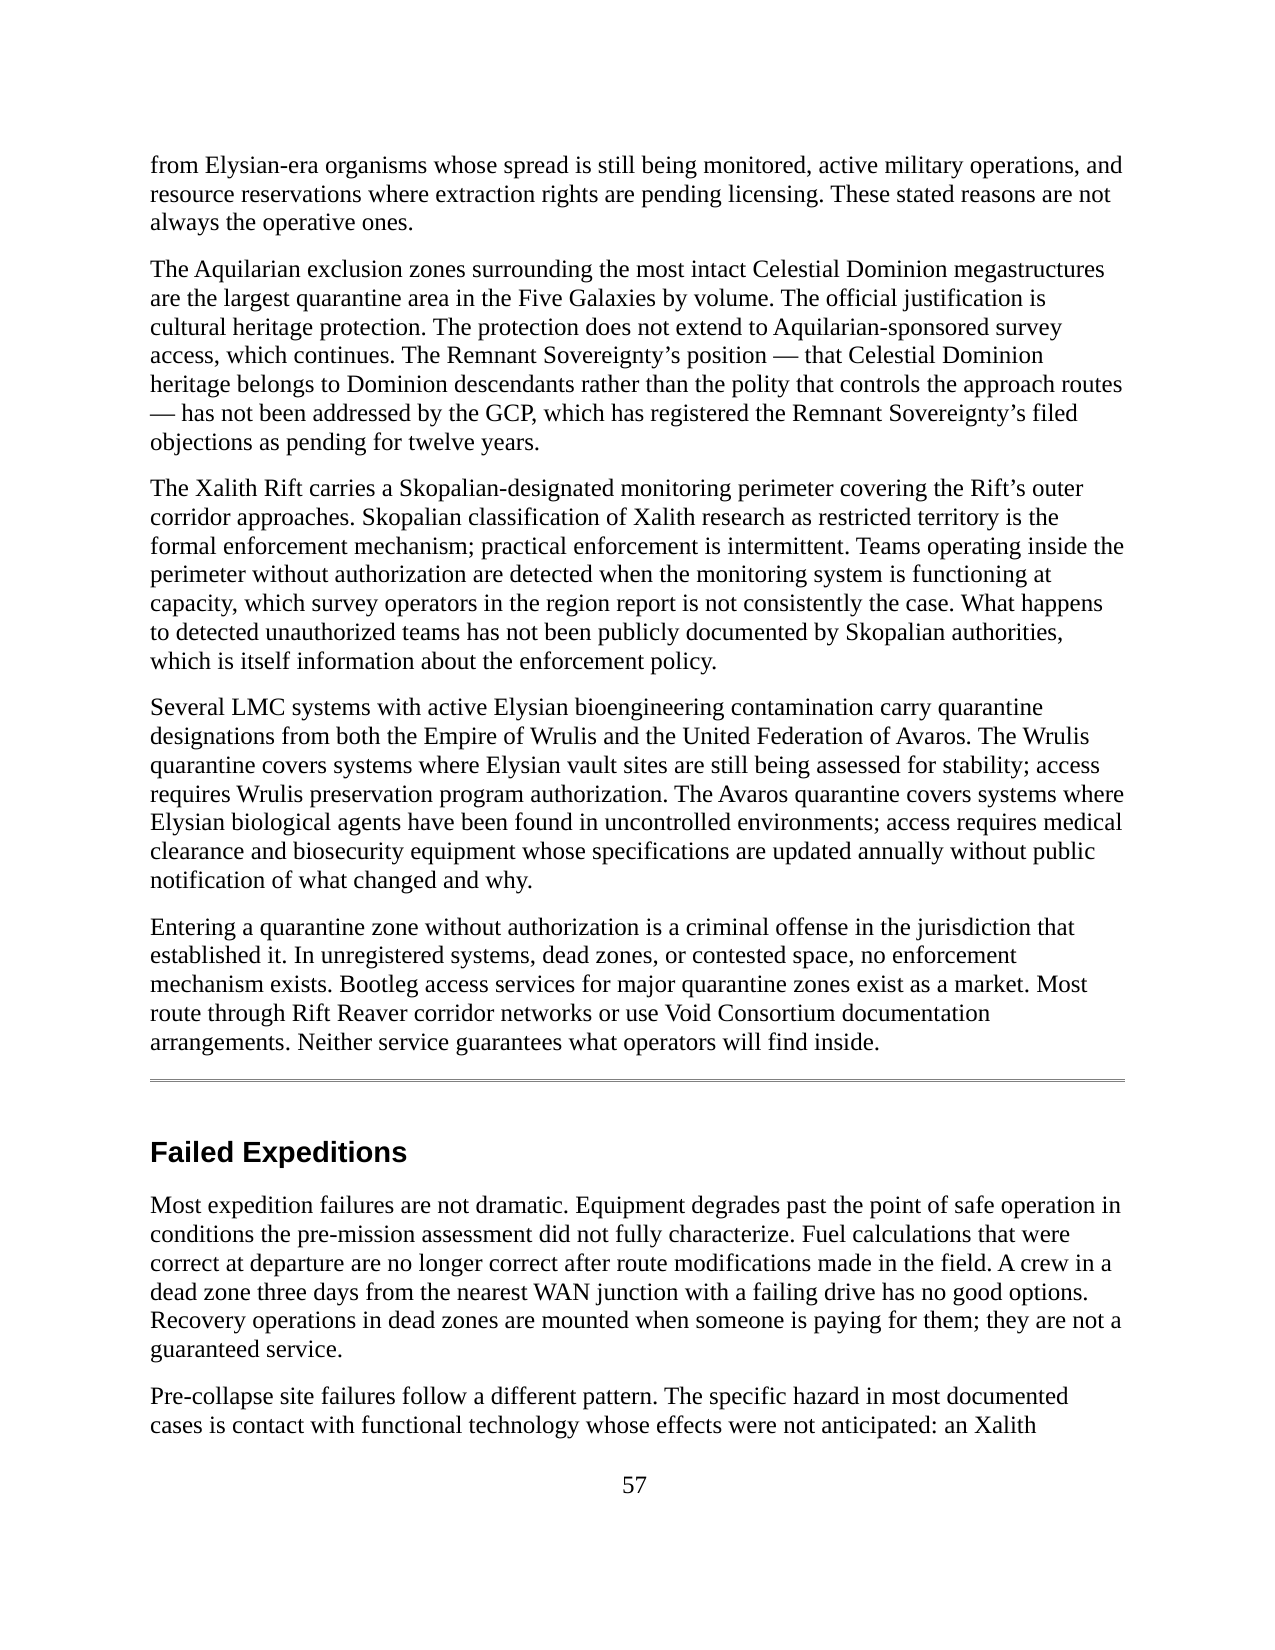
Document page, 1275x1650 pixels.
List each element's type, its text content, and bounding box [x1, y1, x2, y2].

subtitle Failed Expeditions [150, 1136, 1125, 1169]
text The Xalith Rift carries a Skopalian-designated monitoring perimeter covering the Rift’s outer corridor approaches. Skopalian classification of Xalith research as restricted territory is the formal enforcement mechanism; practical enforcement is intermittent. Teams operating inside the perimeter without authorization are detected when the monitoring system is functioning at capacity, which survey operators in the region report is not consistently the case. What happens to detected unauthorized teams has not been publicly documented by Skopalian authorities, which is itself information about the enforcement policy. [150, 473, 1125, 674]
text Most expedition failures are not dramatic. Equipment degrades past the point of safe operation in conditions the pre-mission assessment did not fully characterize. Fuel calculations that were correct at departure are no longer correct after route modifications made in the field. A crew in a dead zone three days from the nearest WAN junction with a failing drive has no good options. Recovery operations in dead zones are mounted when someone is paying for them; they are not a guaranteed service. [150, 1191, 1125, 1363]
text Pre-collapse site failures follow a different pattern. The specific hazard in most documented cases is contact with functional technology whose effects were not anticipated: an Xalith [150, 1381, 1125, 1438]
text Entering a quarantine zone without authorization is a criminal offense in the jurisdiction that established it. In unregistered systems, dead zones, or contested space, no enforcement mechanism exists. Bootleg access services for major quarantine zones exist as a market. Most route through Rift Reaver corridor networks or use Void Consortium documentation arrangements. Neither service guarantees what operators will find inside. [150, 912, 1125, 1055]
text The Aquilarian exclusion zones surrounding the most intact Celestial Dominion megastructures are the largest quarantine area in the Five Galaxies by volume. The official justification is cultural heritage protection. The protection does not extend to Aquilarian-sponsored survey access, which continues. The Remnant Sovereignty’s position — that Celestial Dominion heritage belongs to Dominion descendants rather than the polity that controls the approach routes — has not been addressed by the GCP, which has registered the Remnant Sovereignty’s filed objections as pending for twelve years. [150, 254, 1125, 455]
text from Elysian-era organisms whose spread is still being monitored, active military operations, and resource reservations where extraction rights are pending licensing. These stated reasons are not always the operative ones. [150, 150, 1125, 236]
text Several LMC systems with active Elysian bioengineering contamination carry quarantine designations from both the Empire of Wrulis and the United Federation of Avaros. The Wrulis quarantine covers systems where Elysian vault sites are still being assessed for stability; access requires Wrulis preservation program authorization. The Avaros quarantine covers systems where Elysian biological agents have been found in uncontrolled environments; access requires medical clearance and biosecurity equipment whose specifications are updated annually without public notification of what changed and why. [150, 692, 1125, 894]
